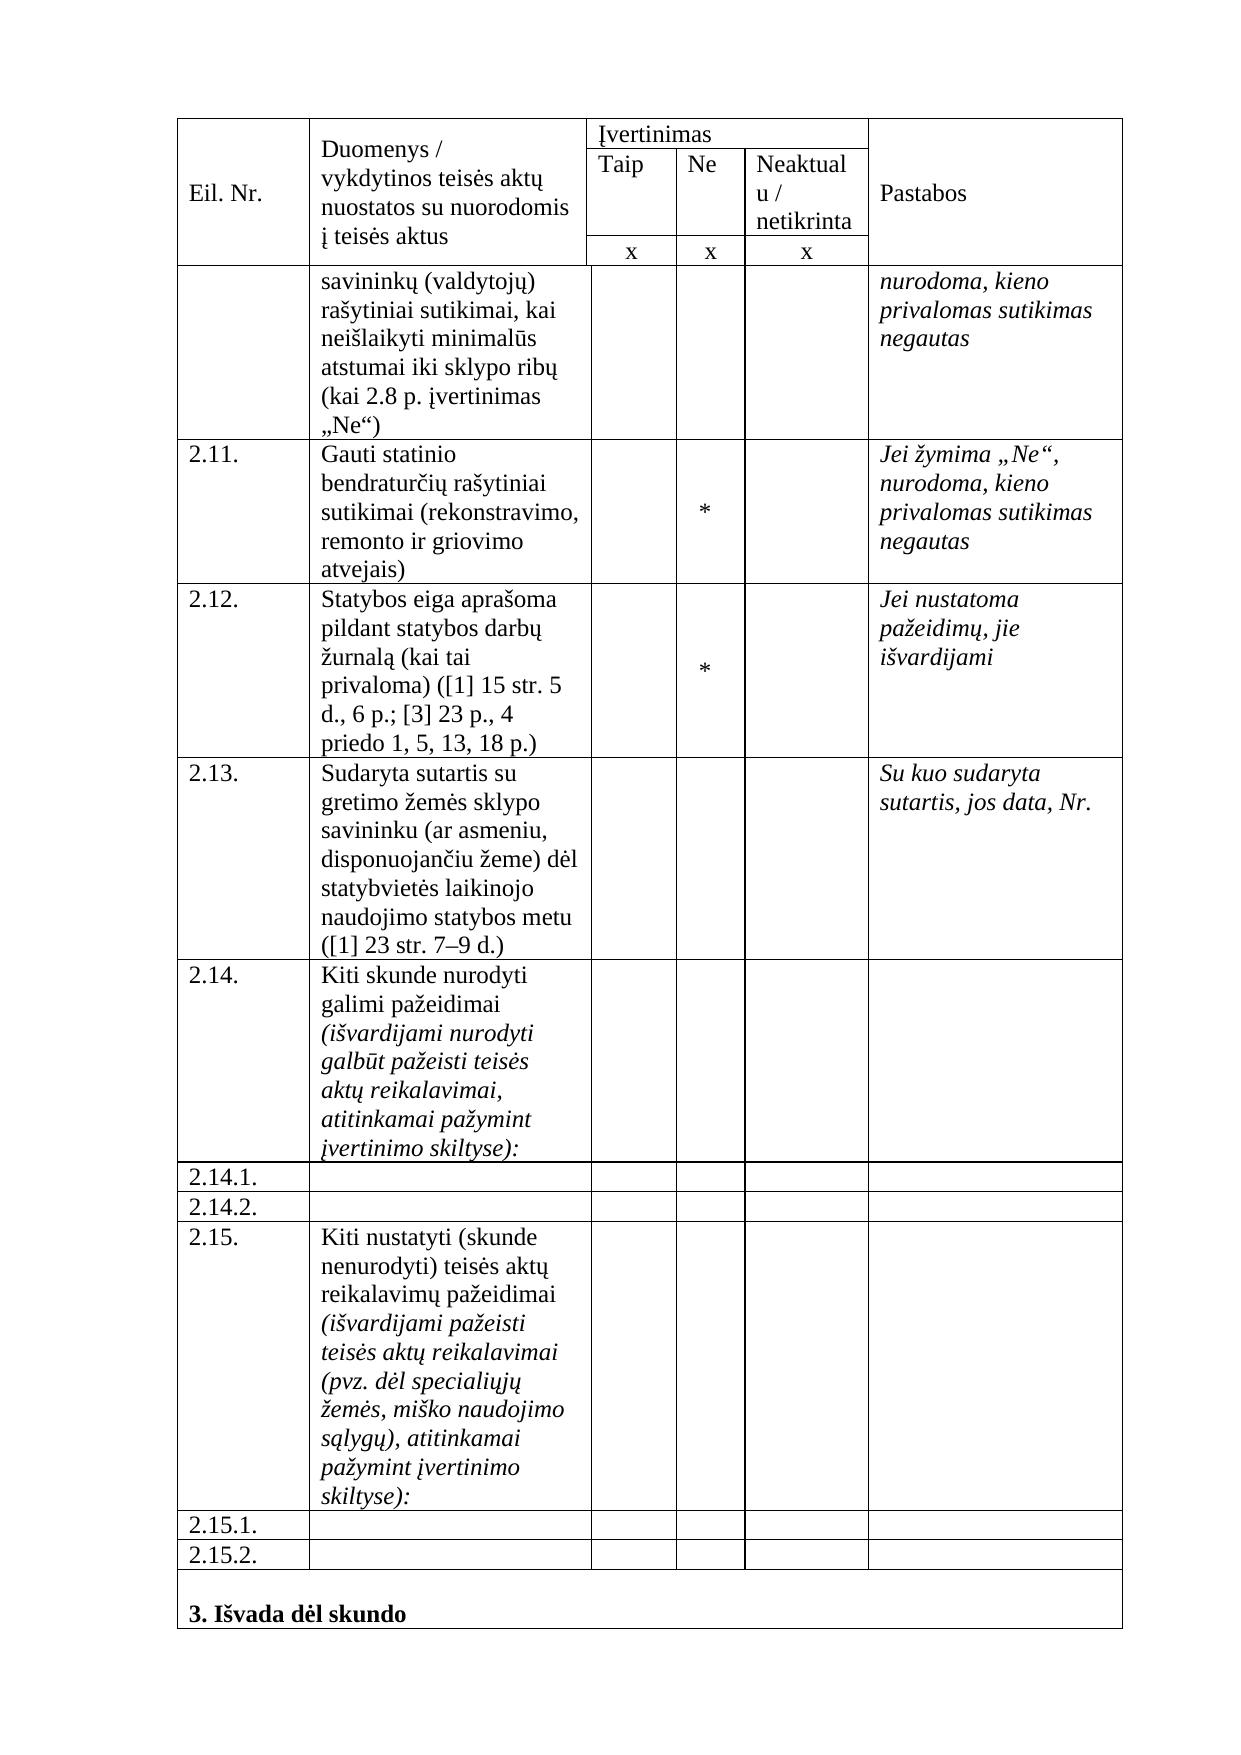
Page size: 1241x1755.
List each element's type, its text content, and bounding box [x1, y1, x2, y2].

table_cell Sudaryta sutartis su gretimo žemės sklypo savininku (ar asmeniu, disponuojančiu žeme) dėl statybvietės laikinojo naudojimo statybos metu ([1] 23 str. 7–9 d.) [310, 758, 591, 959]
table_cell [677, 1163, 744, 1191]
table_cell [746, 266, 868, 438]
table_cell [746, 440, 868, 583]
table_cell 2.14.1. [178, 1163, 309, 1191]
table_cell [310, 1540, 591, 1569]
table_cell 2.12. [178, 584, 309, 757]
table_cell [592, 440, 676, 583]
table_cell [591, 1570, 676, 1628]
table_cell 2.15.1. [178, 1511, 309, 1539]
table_cell [677, 266, 744, 438]
table_cell [677, 1511, 744, 1539]
table_cell 2.15.2. [178, 1540, 309, 1569]
table_cell [746, 960, 868, 1161]
table_header Pastabos [869, 119, 1122, 265]
table_cell Statybos eiga aprašoma pildant statybos darbų žurnalą (kai tai privaloma) ([1] 15 str. 5 d., 6 p.; [3] 23 p., 4 priedo 1, 5, 13, 18 p.) [310, 584, 591, 757]
table_cell [677, 1540, 744, 1569]
table_cell 2.14. [178, 960, 309, 1161]
table_cell [869, 960, 1122, 1161]
table_cell Kiti skunde nurodyti galimi pažeidimai (išvardijami nurodyti galbūt pažeisti teisės aktų reikalavimai, atitinkamai pažymint įvertinimo skiltyse): [310, 960, 591, 1161]
table_cell [746, 1163, 868, 1191]
table_cell [869, 1192, 1122, 1221]
table_cell [592, 266, 676, 438]
table_cell [310, 1511, 591, 1539]
table_cell [746, 584, 868, 757]
table_cell [746, 1222, 868, 1509]
table_cell Neaktualu / netikrinta [746, 149, 868, 235]
table_cell savininkų (valdytojų) rašytiniai sutikimai, kai neišlaikyti minimalūs atstumai iki sklypo ribų (kai 2.8 p. įvertinimas „Ne“) [310, 266, 591, 438]
table_cell [592, 1540, 676, 1569]
table_cell [592, 758, 676, 959]
table_cell [869, 1222, 1122, 1509]
table_cell 2.13. [178, 758, 309, 959]
table_cell [178, 266, 309, 438]
table_cell 2.15. [178, 1222, 309, 1509]
table_cell Taip [587, 149, 676, 235]
table_cell [677, 960, 744, 1161]
table_cell Kiti nustatyti (skunde nenurodyti) teisės aktų reikalavimų pažeidimai (išvardijami pažeisti teisės aktų reikalavimai (pvz. dėl specialiųjų žemės, miško naudojimo sąlygų), atitinkamai pažymint įvertinimo skiltyse): [310, 1222, 591, 1509]
table_cell [592, 1222, 676, 1509]
table_cell [592, 1163, 676, 1191]
table_cell [310, 1192, 591, 1221]
table_cell * [677, 440, 744, 583]
table_cell [869, 1163, 1122, 1191]
table_cell [538, 1570, 591, 1628]
table_cell [592, 1511, 676, 1539]
table_cell [868, 1570, 1122, 1628]
table_cell [592, 584, 676, 757]
table_cell Jei žymima „Ne“, nurodoma, kieno privalomas sutikimas negautas [869, 440, 1122, 583]
table_cell [745, 1570, 868, 1628]
table_header Įvertinimas [587, 119, 868, 148]
table_cell Su kuo sudaryta sutartis, jos data, Nr. [869, 758, 1122, 959]
table_cell 3. Išvada dėl skundo [178, 1570, 538, 1628]
table_cell [746, 1192, 868, 1221]
table_cell [592, 960, 676, 1161]
table_cell x [746, 236, 868, 265]
table_cell [677, 1222, 744, 1509]
table_cell Jei nustatoma pažeidimų, jie išvardijami [869, 584, 1122, 757]
table_cell [676, 1570, 745, 1628]
table_cell [746, 1540, 868, 1569]
table_header Duomenys / vykdytinos teisės aktų nuostatos su nuorodomis į teisės aktus [310, 119, 586, 265]
table_cell Ne [677, 149, 744, 235]
table_cell 2.14.2. [178, 1192, 309, 1221]
table_cell [310, 1163, 591, 1191]
table_cell 2.11. [178, 440, 309, 583]
table_cell [746, 1511, 868, 1539]
table_cell x [587, 236, 676, 265]
table_cell [869, 1511, 1122, 1539]
table_cell [677, 1192, 744, 1221]
table_header Eil. Nr. [178, 119, 309, 265]
table_cell Gauti statinio bendraturčių rašytiniai sutikimai (rekonstravimo, remonto ir griovimo atvejais) [310, 440, 591, 583]
table_cell [869, 1540, 1122, 1569]
table_cell [592, 1192, 676, 1221]
table_cell nurodoma, kieno privalomas sutikimas negautas [869, 266, 1122, 438]
table_cell [746, 758, 868, 959]
table_cell x [677, 236, 744, 265]
table_cell [677, 758, 744, 959]
table_cell * [677, 584, 744, 757]
